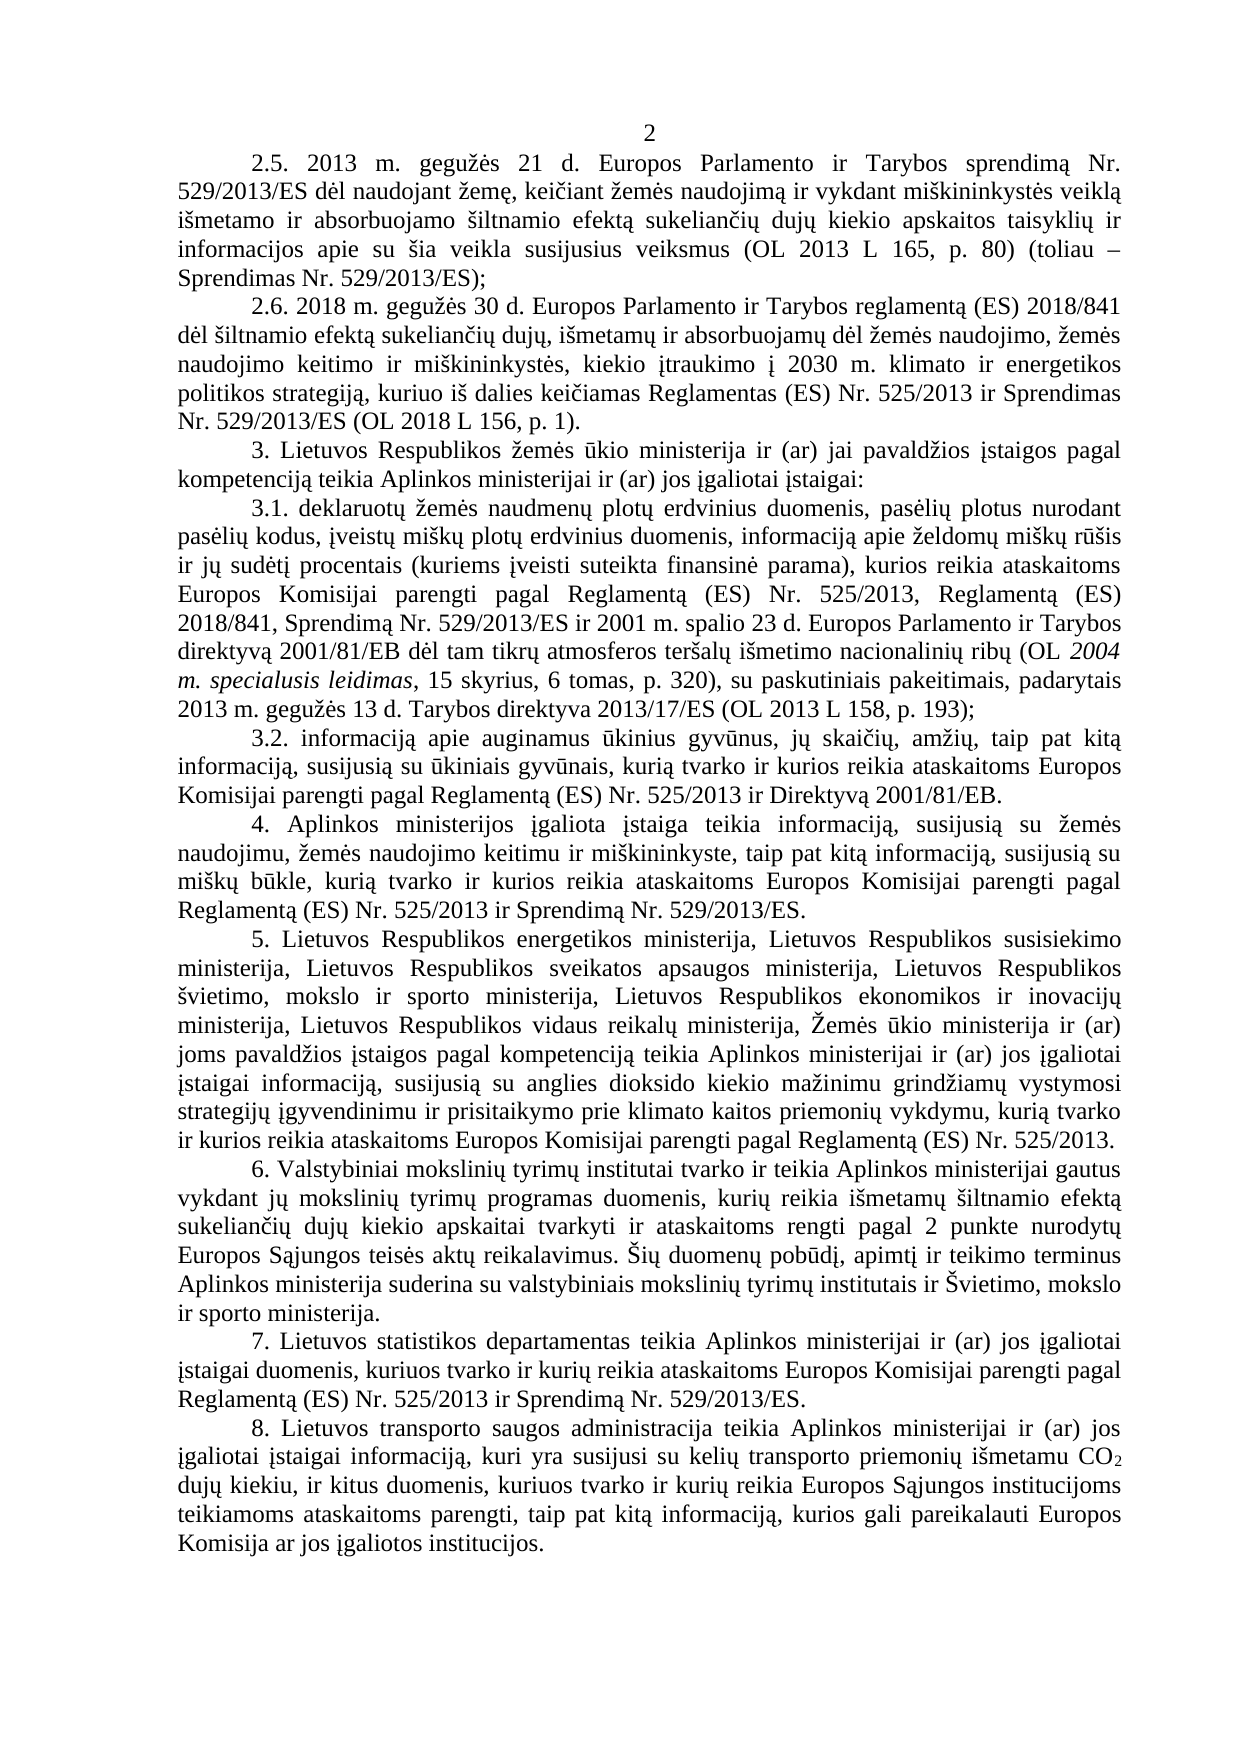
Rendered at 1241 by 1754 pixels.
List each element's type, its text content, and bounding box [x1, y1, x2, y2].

text 6. Valstybiniai mokslinių tyrimų institutai tvarko ir teikia Aplinkos ministerijai gautus vykdant jų mokslinių tyrimų programas duomenis, kurių reikia išmetamų šiltnamio efektą sukeliančių dujų kiekio apskaitai tvarkyti ir ataskaitoms rengti pagal 2 punkte nurodytų Europos Sąjungos teisės aktų reikalavimus. Šių duomenų pobūdį, apimtį ir teikimo terminus Aplinkos ministerija suderina su valstybiniais mokslinių tyrimų institutais ir Švietimo, mokslo ir sporto ministerija. [177, 1154, 1122, 1326]
text 2.6. 2018 m. gegužės 30 d. Europos Parlamento ir Tarybos reglamentą (ES) 2018/841 dėl šiltnamio efektą sukeliančių dujų, išmetamų ir absorbuojamų dėl žemės naudojimo, žemės naudojimo keitimo ir miškininkystės, kiekio įtraukimo į 2030 m. klimato ir energetikos politikos strategiją, kuriuo iš dalies keičiamas Reglamentas (ES) Nr. 525/2013 ir Sprendimas Nr. 529/2013/ES (OL 2018 L 156, p. 1). [177, 291, 1122, 435]
text 3. Lietuvos Respublikos žemės ūkio ministerija ir (ar) jai pavaldžios įstaigos pagal kompetenciją teikia Aplinkos ministerijai ir (ar) jos įgaliotai įstaigai: [177, 435, 1122, 493]
text 3.1. deklaruotų žemės naudmenų plotų erdvinius duomenis, pasėlių plotus nurodant pasėlių kodus, įveistų miškų plotų erdvinius duomenis, informaciją apie želdomų miškų rūšis ir jų sudėtį procentais (kuriems įveisti suteikta finansinė parama), kurios reikia ataskaitoms Europos Komisijai parengti pagal Reglamentą (ES) Nr. 525/2013, Reglamentą (ES) 2018/841, Sprendimą Nr. 529/2013/ES ir 2001 m. spalio 23 d. Europos Parlamento ir Tarybos direktyvą 2001/81/EB dėl tam tikrų atmosferos teršalų išmetimo nacionalinių ribų (OL 2004 m. specialusis leidimas, 15 skyrius, 6 tomas, p. 320), su paskutiniais pakeitimais, padarytais 2013 m. gegužės 13 d. Tarybos direktyva 2013/17/ES (OL 2013 L 158, p. 193); [177, 493, 1122, 723]
text 4. Aplinkos ministerijos įgaliota įstaiga teikia informaciją, susijusią su žemės naudojimu, žemės naudojimo keitimu ir miškininkyste, taip pat kitą informaciją, susijusią su miškų būkle, kurią tvarko ir kurios reikia ataskaitoms Europos Komisijai parengti pagal Reglamentą (ES) Nr. 525/2013 ir Sprendimą Nr. 529/2013/ES. [177, 809, 1122, 924]
text 8. Lietuvos transporto saugos administracija teikia Aplinkos ministerijai ir (ar) jos įgaliotai įstaigai informaciją, kuri yra susijusi su kelių transporto priemonių išmetamu CO2 dujų kiekiu, ir kitus duomenis, kuriuos tvarko ir kurių reikia Europos Sąjungos institucijoms teikiamoms ataskaitoms parengti, taip pat kitą informaciją, kurios gali pareikalauti Europos Komisija ar jos įgaliotos institucijos. [177, 1413, 1122, 1556]
text 3.2. informaciją apie auginamus ūkinius gyvūnus, jų skaičių, amžių, taip pat kitą informaciją, susijusią su ūkiniais gyvūnais, kurią tvarko ir kurios reikia ataskaitoms Europos Komisijai parengti pagal Reglamentą (ES) Nr. 525/2013 ir Direktyvą 2001/81/EB. [177, 723, 1122, 809]
text 7. Lietuvos statistikos departamentas teikia Aplinkos ministerijai ir (ar) jos įgaliotai įstaigai duomenis, kuriuos tvarko ir kurių reikia ataskaitoms Europos Komisijai parengti pagal Reglamentą (ES) Nr. 525/2013 ir Sprendimą Nr. 529/2013/ES. [177, 1326, 1122, 1413]
text 2.5. 2013 m. gegužės 21 d. Europos Parlamento ir Tarybos sprendimą Nr. 529/2013/ES dėl naudojant žemę, keičiant žemės naudojimą ir vykdant miškininkystės veiklą išmetamo ir absorbuojamo šiltnamio efektą sukeliančių dujų kiekio apskaitos taisyklių ir informacijos apie su šia veikla susijusius veiksmus (OL 2013 L 165, p. 80) (toliau – Sprendimas Nr. 529/2013/ES); [177, 148, 1122, 291]
text 5. Lietuvos Respublikos energetikos ministerija, Lietuvos Respublikos susisiekimo ministerija, Lietuvos Respublikos sveikatos apsaugos ministerija, Lietuvos Respublikos švietimo, mokslo ir sporto ministerija, Lietuvos Respublikos ekonomikos ir inovacijų ministerija, Lietuvos Respublikos vidaus reikalų ministerija, Žemės ūkio ministerija ir (ar) joms pavaldžios įstaigos pagal kompetenciją teikia Aplinkos ministerijai ir (ar) jos įgaliotai įstaigai informaciją, susijusią su anglies dioksido kiekio mažinimu grindžiamų vystymosi strategijų įgyvendinimu ir prisitaikymo prie klimato kaitos priemonių vykdymu, kurią tvarko ir kurios reikia ataskaitoms Europos Komisijai parengti pagal Reglamentą (ES) Nr. 525/2013. [177, 924, 1122, 1154]
